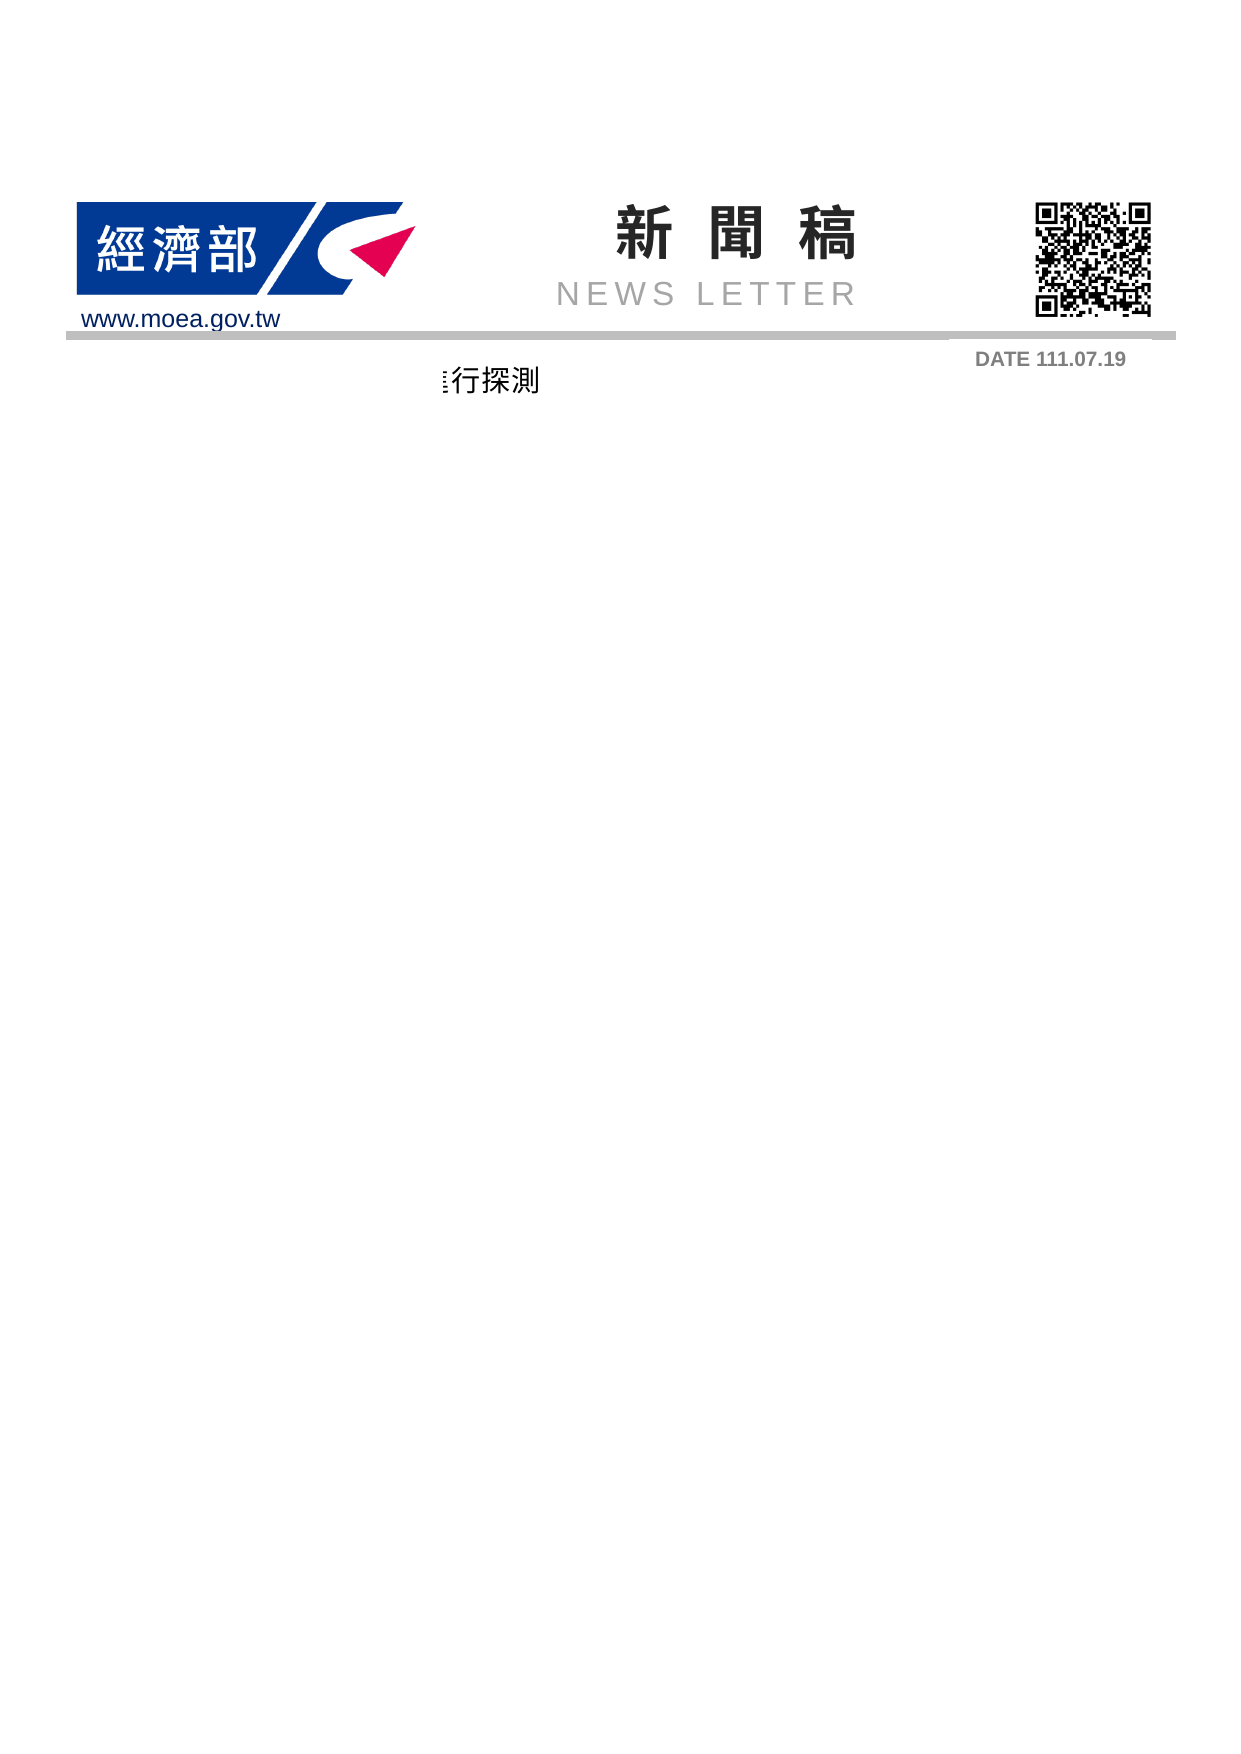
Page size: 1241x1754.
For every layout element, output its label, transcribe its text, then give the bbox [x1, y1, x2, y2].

text 直升機吊掛三軸磁力拖鳥進行探測 [443, 340, 949, 399]
